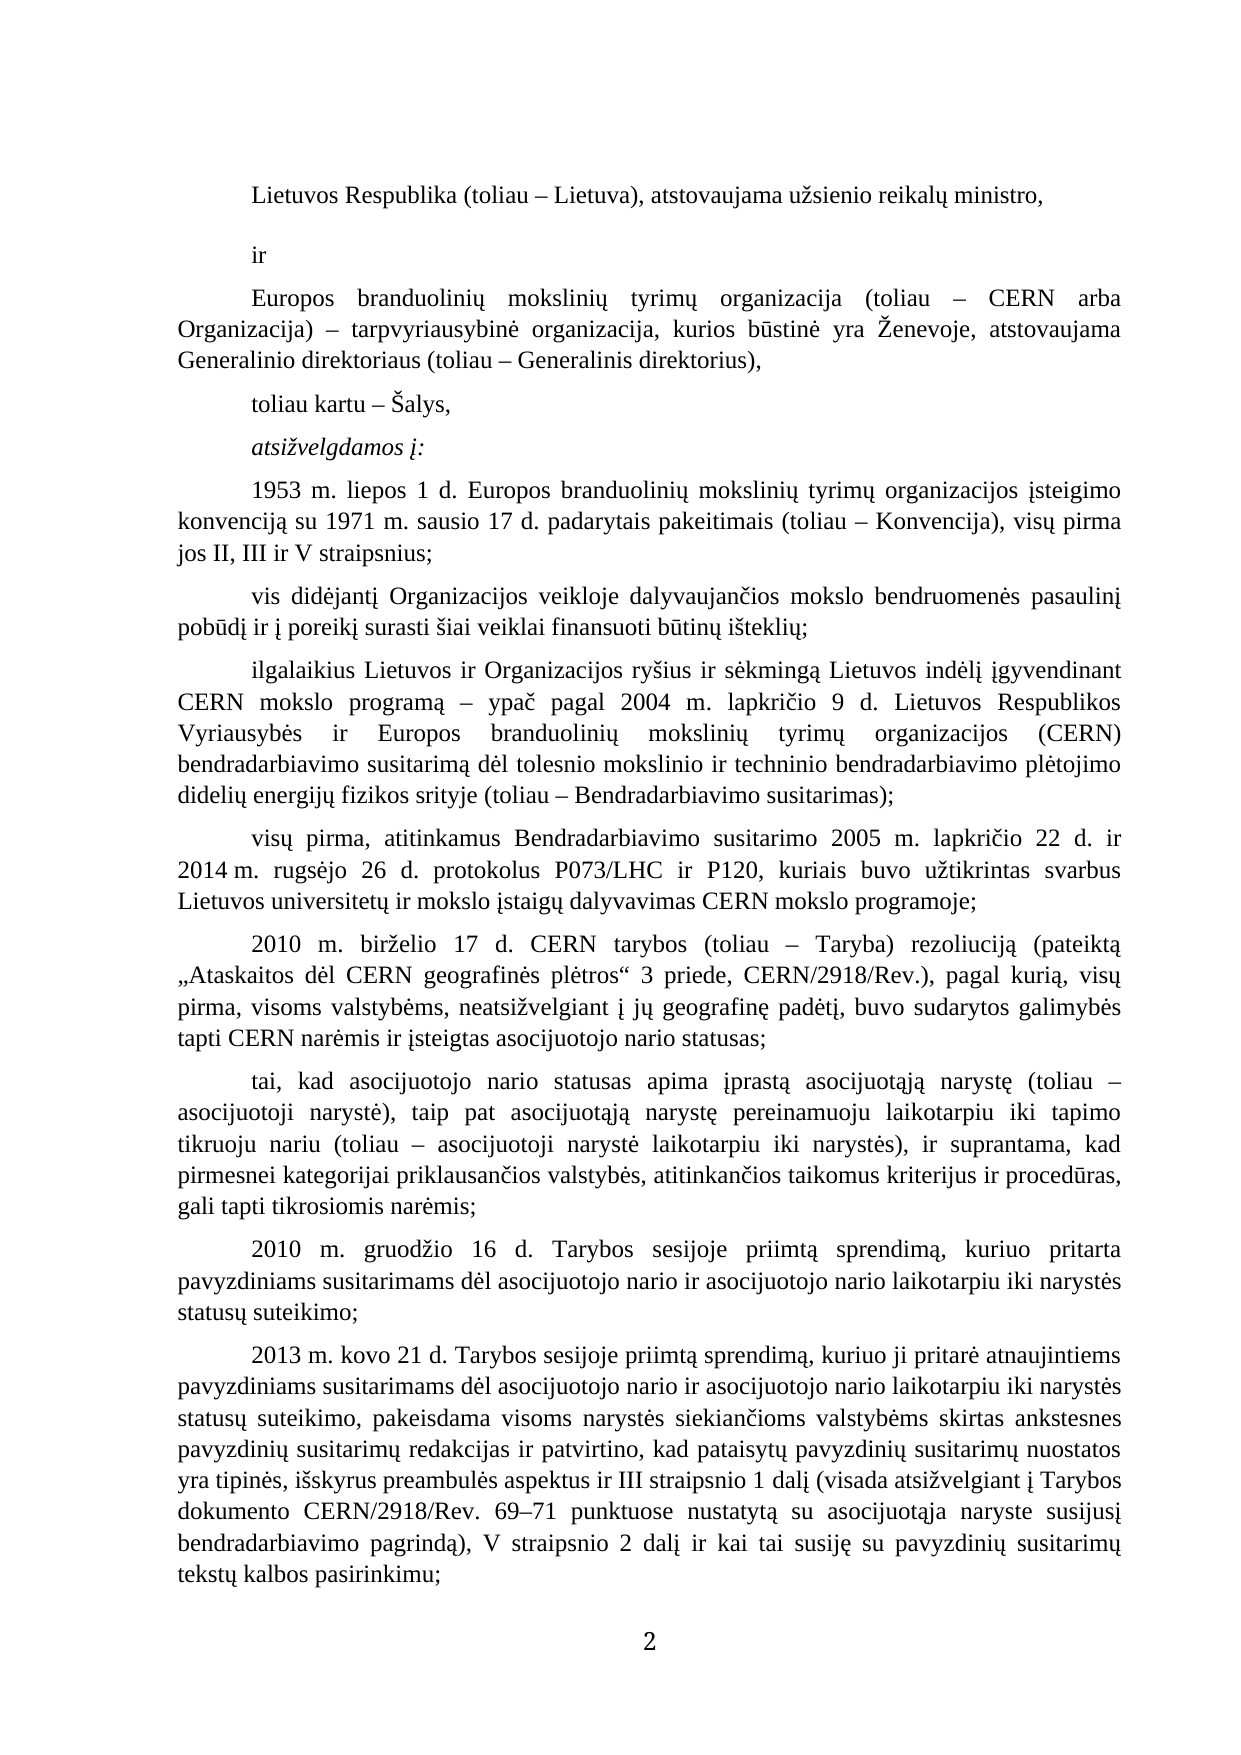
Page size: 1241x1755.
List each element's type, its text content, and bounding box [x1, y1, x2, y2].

text toliau kartu – Šalys, [177, 386, 1122, 417]
text tai, kad asocijuotojo nario statusas apima įprastą asocijuotąją narystę (toliau –asocijuotoji narystė), taip pat asocijuotąją narystę pereinamuoju laikotarpiu iki tapimo tikruoju nariu (toliau – asocijuotoji narystė laikotarpiu iki narystės), ir suprantama, kad pirmesnei kategorijai priklausančios valstybės, atitinkančios taikomus kriterijus ir procedūras, gali tapti tikrosiomis narėmis; [177, 1064, 1122, 1220]
text 1953 m. liepos 1 d. Europos branduolinių mokslinių tyrimų organizacijos įsteigimo konvenciją su 1971 m. sausio 17 d. padarytais pakeitimais (toliau – Konvencija), visų pirma jos II, III ir V straipsnius; [177, 473, 1122, 566]
text vis didėjantį Organizacijos veikloje dalyvaujančios mokslo bendruomenės pasaulinį pobūdį ir į poreikį surasti šiai veiklai finansuoti būtinų išteklių; [177, 578, 1122, 641]
text atsižvelgdamos į: [177, 429, 1122, 461]
text 2010 m. gruodžio 16 d. Tarybos sesijoje priimtą sprendimą, kuriuo pritarta pavyzdiniams susitarimams dėl asocijuotojo nario ir asocijuotojo nario laikotarpiu iki narystės statusų suteikimo; [177, 1232, 1122, 1326]
text visų pirma, atitinkamus Bendradarbiavimo susitarimo 2005 m. lapkričio 22 d. ir 2014 m. rugsėjo 26 d. protokolus P073/LHC ir P120, kuriais buvo užtikrintas svarbus Lietuvos universitetų ir mokslo įstaigų dalyvavimas CERN mokslo programoje; [177, 821, 1122, 915]
text 2013 m. kovo 21 d. Tarybos sesijoje priimtą sprendimą, kuriuo ji pritarė atnaujintiems pavyzdiniams susitarimams dėl asocijuotojo nario ir asocijuotojo nario laikotarpiu iki narystės statusų suteikimo, pakeisdama visoms narystės siekiančioms valstybėms skirtas ankstesnes pavyzdinių susitarimų redakcijas ir patvirtino, kad pataisytų pavyzdinių susitarimų nuostatos yra tipinės, išskyrus preambulės aspektus ir III straipsnio 1 dalį (visada atsižvelgiant į Tarybos dokumento CERN/2918/Rev. 69–71 punktuose nustatytą su asocijuotąja naryste susijusį bendradarbiavimo pagrindą), V straipsnio 2 dalį ir kai tai susiję su pavyzdinių susitarimų tekstų kalbos pasirinkimu; [177, 1338, 1122, 1588]
text Europos branduolinių mokslinių tyrimų organizacija (toliau – CERN arba Organizacija) – tarpvyriausybinė organizacija, kurios būstinė yra Ženevoje, atstovaujama Generalinio direktoriaus (toliau – Generalinis direktorius), [177, 280, 1122, 374]
text ilgalaikius Lietuvos ir Organizacijos ryšius ir sėkmingą Lietuvos indėlį įgyvendinant CERN mokslo programą – ypač pagal 2004 m. lapkričio 9 d. Lietuvos Respublikos Vyriausybės ir Europos branduolinių mokslinių tyrimų organizacijos (CERN) bendradarbiavimo susitarimą dėl tolesnio mokslinio ir techninio bendradarbiavimo plėtojimo didelių energijų fizikos srityje (toliau – Bendradarbiavimo susitarimas); [177, 653, 1122, 809]
text Lietuvos Respublika (toliau – Lietuva), atstovaujama užsienio reikalų ministro, [177, 177, 1122, 208]
text 2010 m. birželio 17 d. CERN tarybos (toliau – Taryba) rezoliuciją (pateiktą „Ataskaitos dėl CERN geografinės plėtros“ 3 priede, CERN/2918/Rev.), pagal kurią, visų pirma, visoms valstybėms, neatsižvelgiant į jų geografinę padėtį, buvo sudarytos galimybės tapti CERN narėmis ir įsteigtas asocijuotojo nario statusas; [177, 927, 1122, 1052]
text ir [177, 237, 1122, 268]
